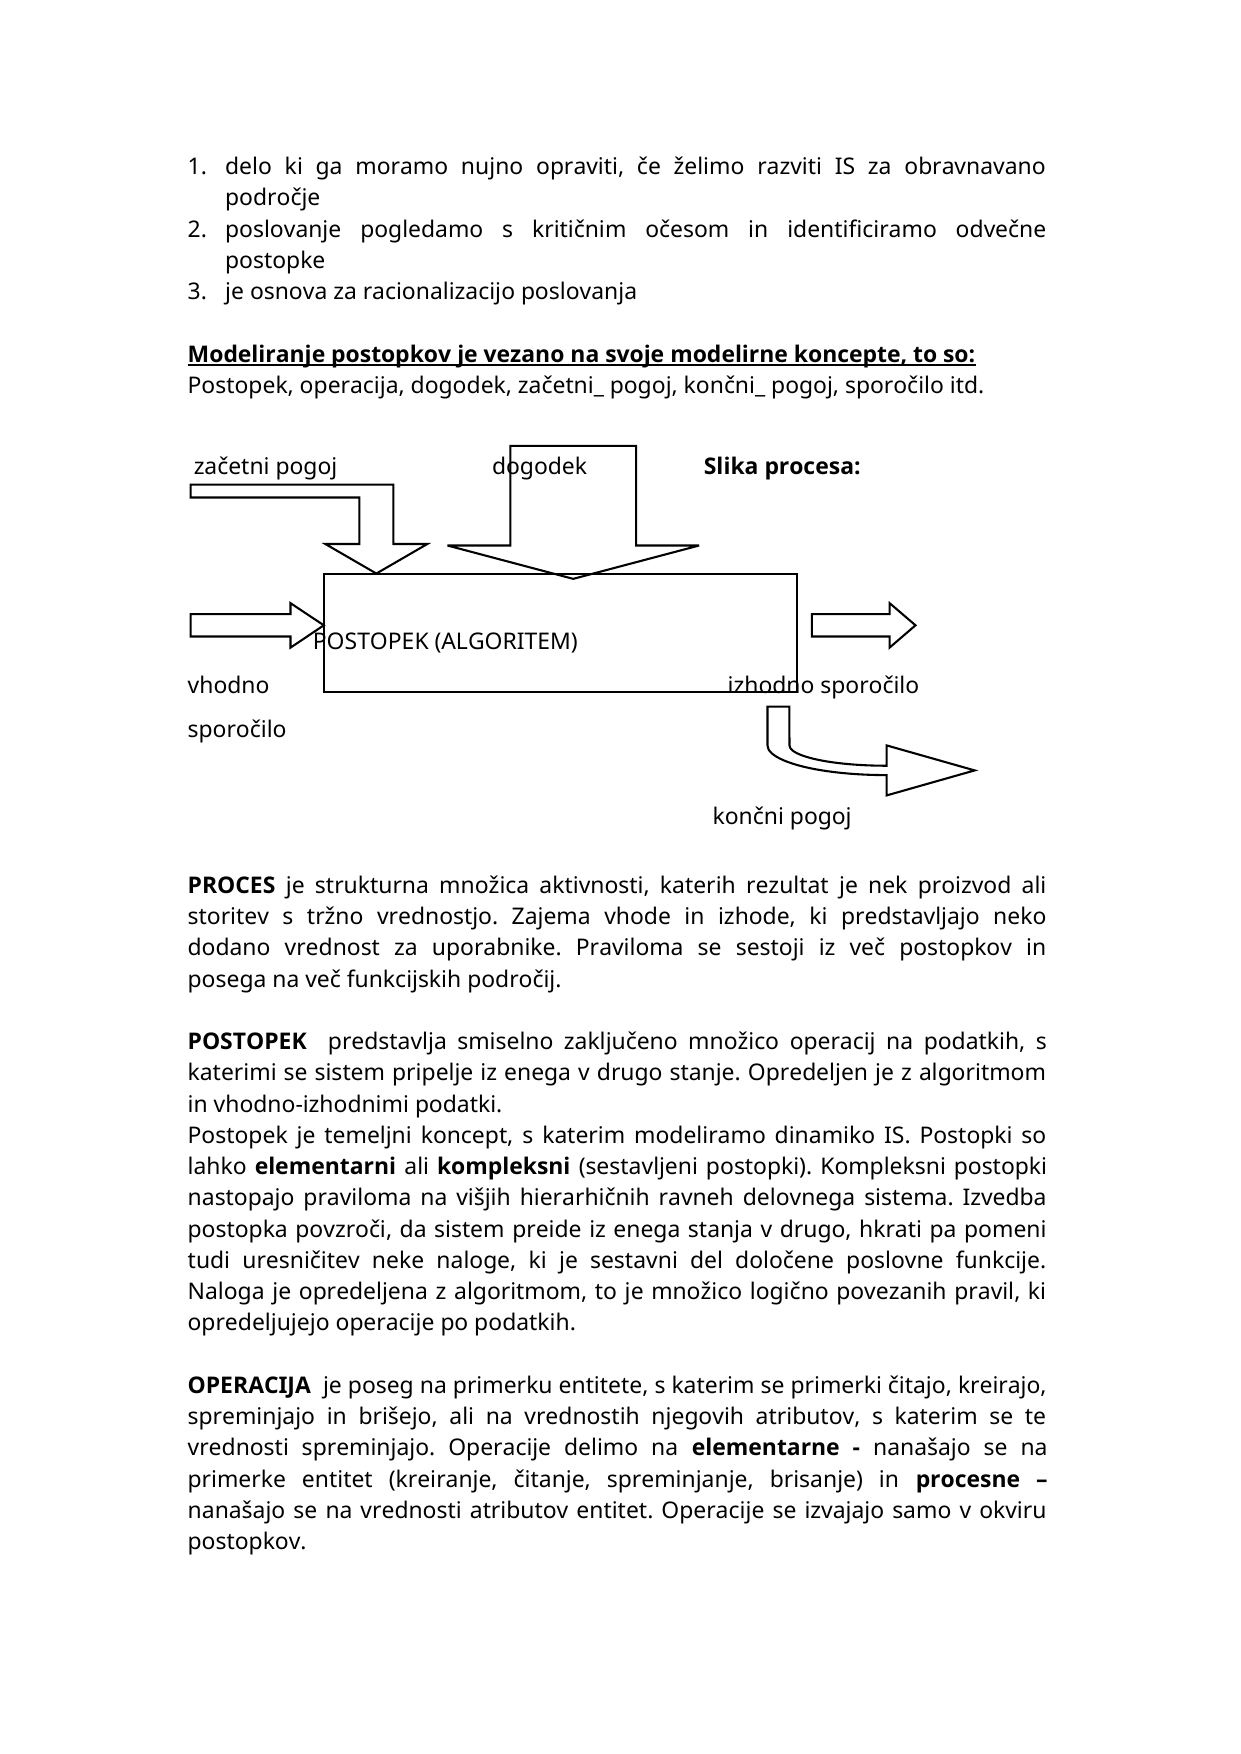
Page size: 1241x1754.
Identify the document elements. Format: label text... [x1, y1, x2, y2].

subtitle začetni pogoj dogodek Slika procesa: [512, 450, 635, 481]
text Modeliranje postopkov je vezano na svoje modelirne koncepte, to so: [187, 337, 1047, 369]
text OPERACIJA je poseg na primerku entitete, s katerim se primerki čitajo, kreirajo, spreminjajo in brišejo, ali na vrednostih njegovih atributov, s katerim se te vrednosti spreminjajo. Operacije delimo na elementarne - nanašajo se na primerke entitet (kreiranje, čitanje, spreminjanje, brisanje) in procesne – nanašajo se na vrednosti atributov entitet. Operacije se izvajajo samo v okviru postopkov. [187, 1369, 1047, 1556]
list delo ki ga moramo nujno opraviti, če želimo razviti IS za obravnavano področje [187, 150, 1047, 212]
subtitle POSTOPEK (ALGORITEM) [192, 625, 320, 644]
subtitle končni pogoj [637, 800, 1047, 831]
subtitle začetni pogoj dogodek Slika procesa: [187, 450, 509, 481]
subtitle [791, 712, 1047, 744]
text Postopek, operacija, dogodek, začetni_ pogoj, končni_ pogoj, sporočilo itd. [187, 369, 1047, 400]
subtitle POSTOPEK (ALGORITEM) [325, 625, 796, 656]
subtitle POSTOPEK (ALGORITEM) [798, 625, 1047, 656]
subtitle POSTOPEK (ALGORITEM) [187, 625, 323, 656]
text PROCES je strukturna množica aktivnosti, katerih rezultat je nek proizvod ali storitev s tržno vrednostjo. Zajema vhode in izhode, ki predstavljajo neko dodano vrednost za uporabnike. Praviloma se sestoji iz več postopkov in posega na več funkcijskih področij. [187, 869, 1047, 994]
subtitle vhodno izhodno sporočilo [187, 669, 1047, 700]
list poslovanje pogledamo s kritičnim očesom in identificiramo odvečne postopke [187, 212, 1047, 275]
subtitle POSTOPEK (ALGORITEM) [813, 625, 913, 644]
subtitle sporočilo [187, 712, 766, 744]
text POSTOPEK predstavlja smiselno zaključeno množico operacij na podatkih, s katerimi se sistem pripelje iz enega v drugo stanje. Opredeljen je z algoritmom in vhodno-izhodnimi podatki. [187, 1025, 1047, 1119]
list je osnova za racionalizacijo poslovanja [187, 275, 1047, 306]
subtitle začetni pogoj dogodek Slika procesa: [638, 450, 1047, 481]
text Postopek je temeljni koncept, s katerim modeliramo dinamiko IS. Postopki so lahko elementarni ali kompleksni (sestavljeni postopki). Kompleksni postopki nastopajo praviloma na višjih hierarhičnih ravneh delovnega sistema. Izvedba postopka povzroči, da sistem preide iz enega stanja v drugo, hkrati pa pomeni tudi uresničitev neke naloge, ki je sestavni del določene poslovne funkcije. Naloga je opredeljena z algoritmom, to je množico logično povezanih pravil, ki opredeljujejo operacije po podatkih. [187, 1119, 1047, 1337]
subtitle [769, 712, 788, 744]
